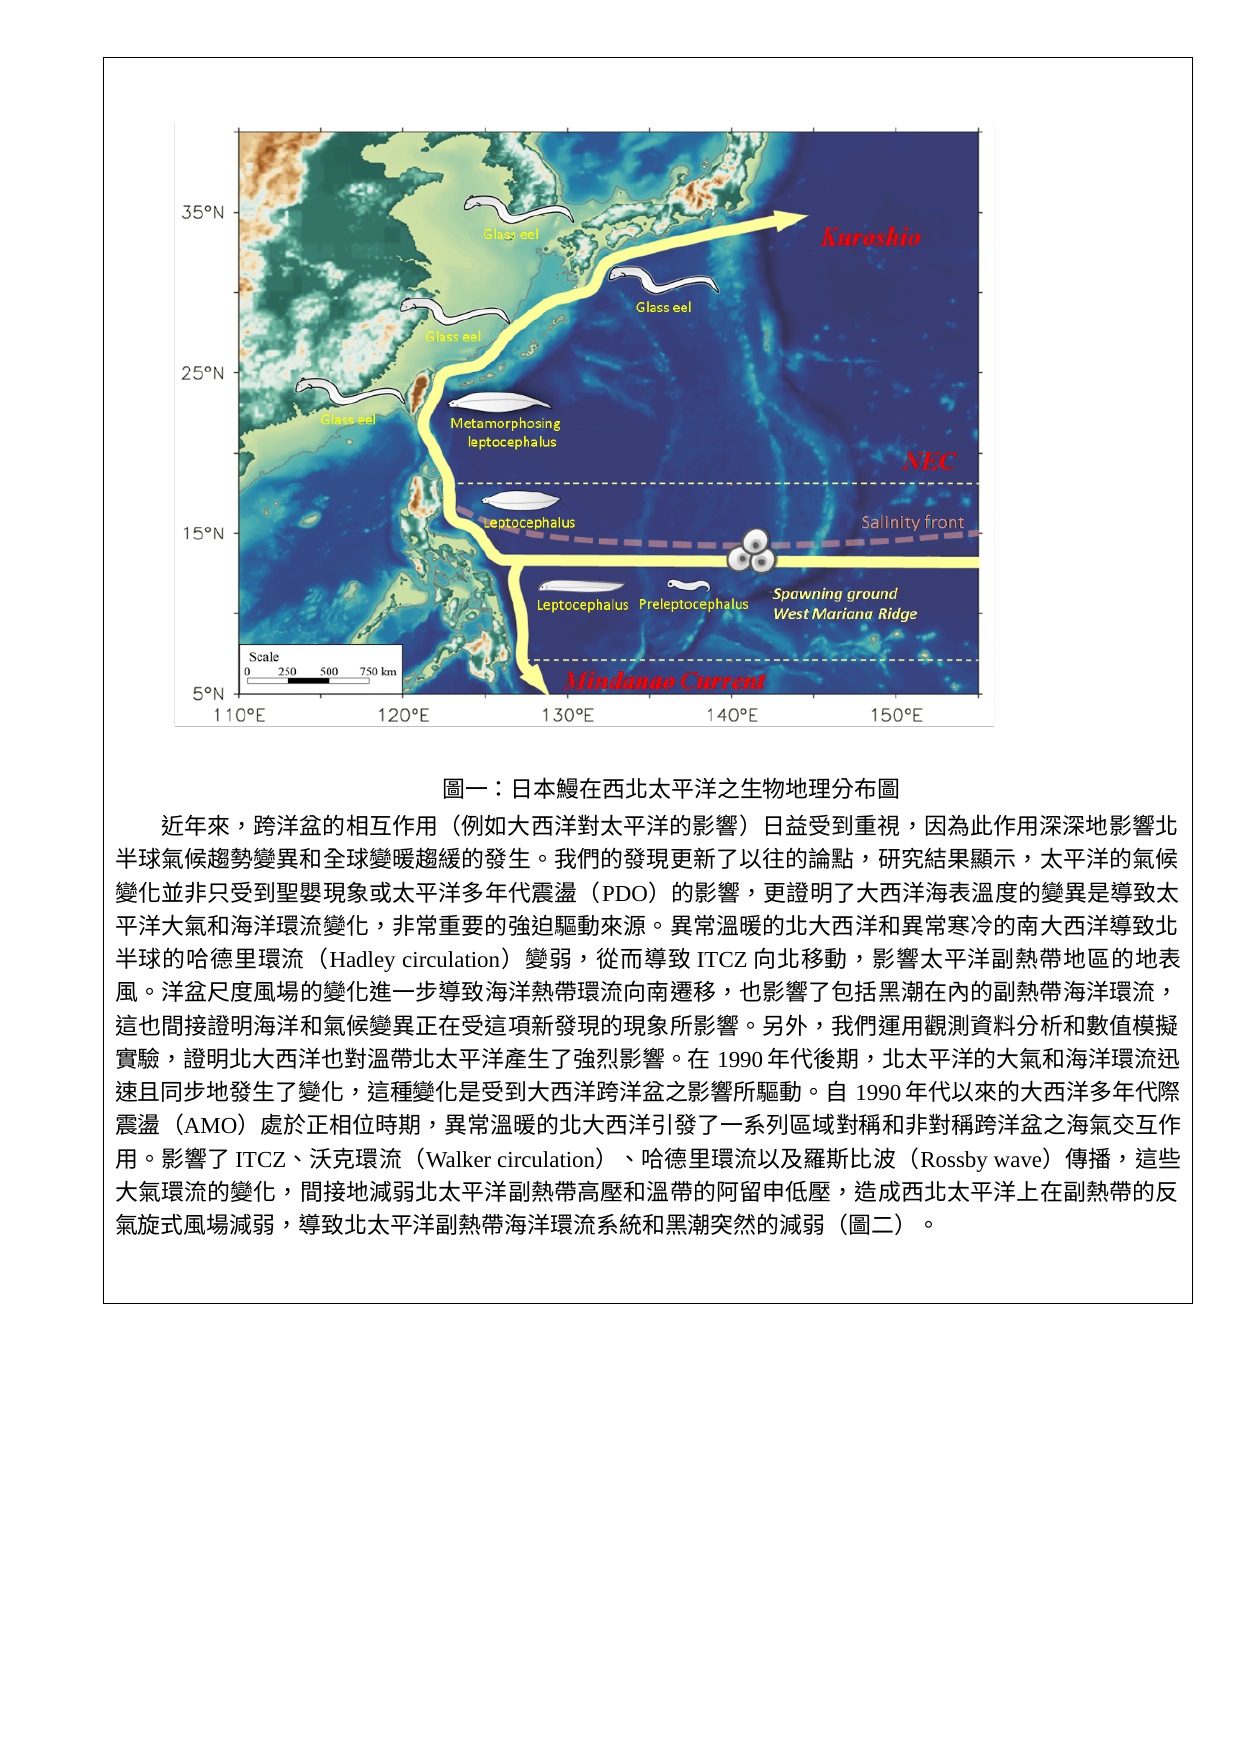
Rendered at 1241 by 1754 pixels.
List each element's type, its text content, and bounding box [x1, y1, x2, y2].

table_cell 圖一：日本鰻在西北太平洋之生物地理分布圖 近年來，跨洋盆的相互作用（例如大西洋對太平洋的影響）日益受到重視，因為此作用深深地影響北半球氣候趨勢變異和全球變暖趨緩的發生。我們的發現更新了以往的論點，研究結果顯示，太平洋的氣候變化並非只受到聖嬰現象或太平洋多年代震盪（PDO）的影響，更證明了大西洋海表溫度的變異是導致太平洋大氣和海洋環流變化，非常重要的強迫驅動來源。異常溫暖的北大西洋和異常寒冷的南大西洋導致北半球的哈德里環流（Hadley circulation）變弱，從而導致ITCZ向北移動，影響太平洋副熱帶地區的地表風。洋盆尺度風場的變化進一步導致海洋熱帶環流向南遷移，也影響了包括黑潮在內的副熱帶海洋環流，這也間接證明海洋和氣候變異正在受這項新發現的現象所影響。另外，我們運用觀測資料分析和數值模擬實驗，證明北大西洋也對溫帶北太平洋產生了強烈影響。在1990年代後期，北太平洋的大氣和海洋環流迅速且同步地發生了變化，這種變化是受到大西洋跨洋盆之影響所驅動。自1990年代以來的大西洋多年代際震盪（AMO）處於正相位時期，異常溫暖的北大西洋引發了一系列區域對稱和非對稱跨洋盆之海氣交互作用。影響了ITCZ、沃克環流（Walker circulation）、哈德里環流以及羅斯比波（Rossby wave）傳播，這些大氣環流的變化，間接地減弱北太平洋副熱帶高壓和溫帶的阿留申低壓，造成西北太平洋上在副熱帶的反氣旋式風場減弱，導致北太平洋副熱帶海洋環流系統和黑潮突然的減弱（圖二）。 [104, 58, 1192, 1303]
